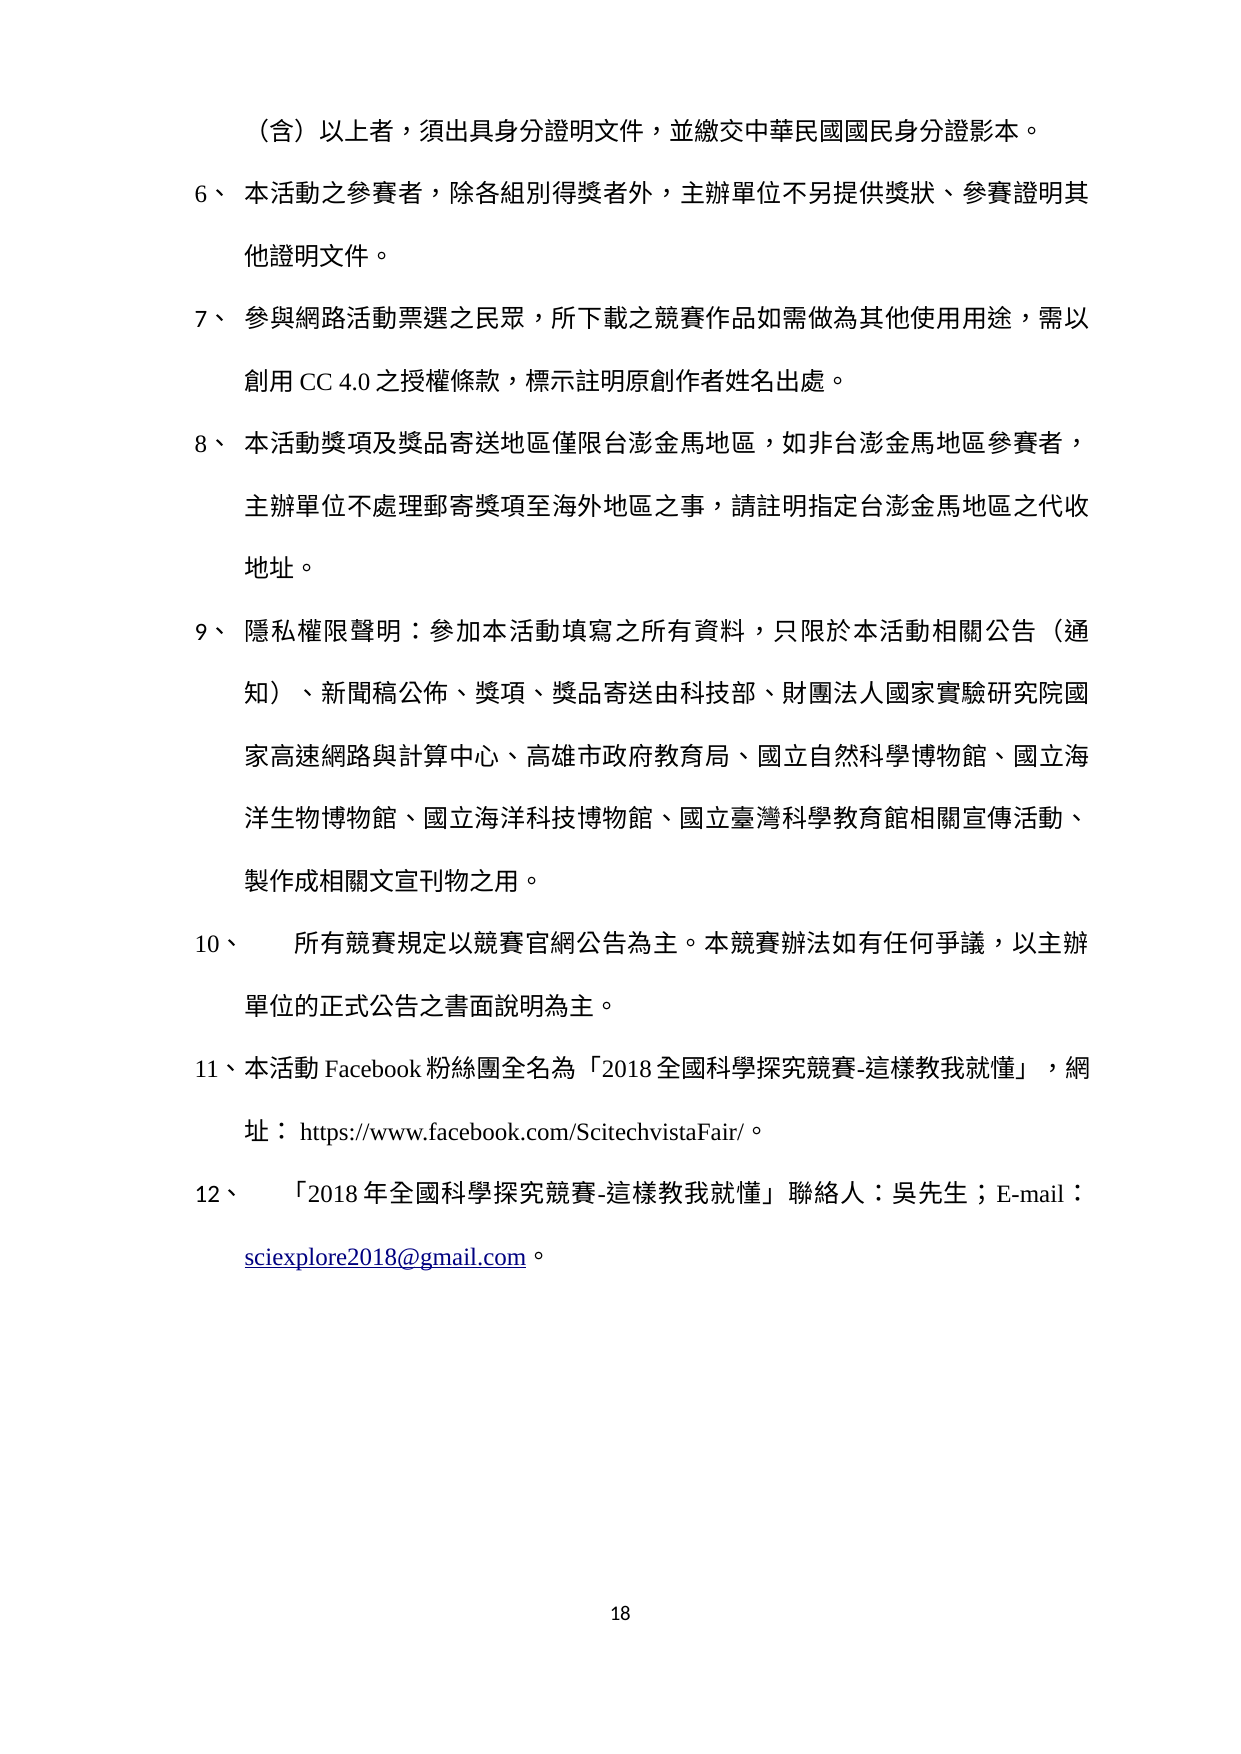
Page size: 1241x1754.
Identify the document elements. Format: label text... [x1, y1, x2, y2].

list 本活動Facebook粉絲團全名為「2018全國科學探究競賽-這樣教我就懂」，網址： https://www.facebook.com/ScitechvistaFair/。 [194, 1025, 1090, 1150]
list 本活動之參賽者，除各組別得獎者外，主辦單位不另提供獎狀、參賽證明其他證明文件。 [194, 150, 1090, 275]
list 所有競賽規定以競賽官網公告為主。本競賽辦法如有任何爭議，以主辦單位的正式公告之書面說明為主。 [194, 900, 1090, 1025]
list ｢2018年全國科學探究競賽-這樣教我就懂」聯絡人：吳先生；E-mail：sciexplore2018@gmail.com。 [194, 1150, 1090, 1275]
list （含）以上者，須出具身分證明文件，並繳交中華民國國民身分證影本。 [194, 87, 1090, 150]
list 隱私權限聲明：參加本活動填寫之所有資料，只限於本活動相關公告（通知）、新聞稿公佈、獎項、獎品寄送由科技部、財團法人國家實驗研究院國家高速網路與計算中心、高雄市政府教育局、國立自然科學博物館、國立海洋生物博物館、國立海洋科技博物館、國立臺灣科學教育館相關宣傳活動、製作成相關文宣刊物之用。 [194, 587, 1090, 900]
list 本活動獎項及獎品寄送地區僅限台澎金馬地區，如非台澎金馬地區參賽者，主辦單位不處理郵寄獎項至海外地區之事，請註明指定台澎金馬地區之代收地址。 [194, 400, 1090, 587]
list 參與網路活動票選之民眾，所下載之競賽作品如需做為其他使用用途，需以創用CC 4.0之授權條款，標示註明原創作者姓名出處。 [194, 275, 1090, 400]
